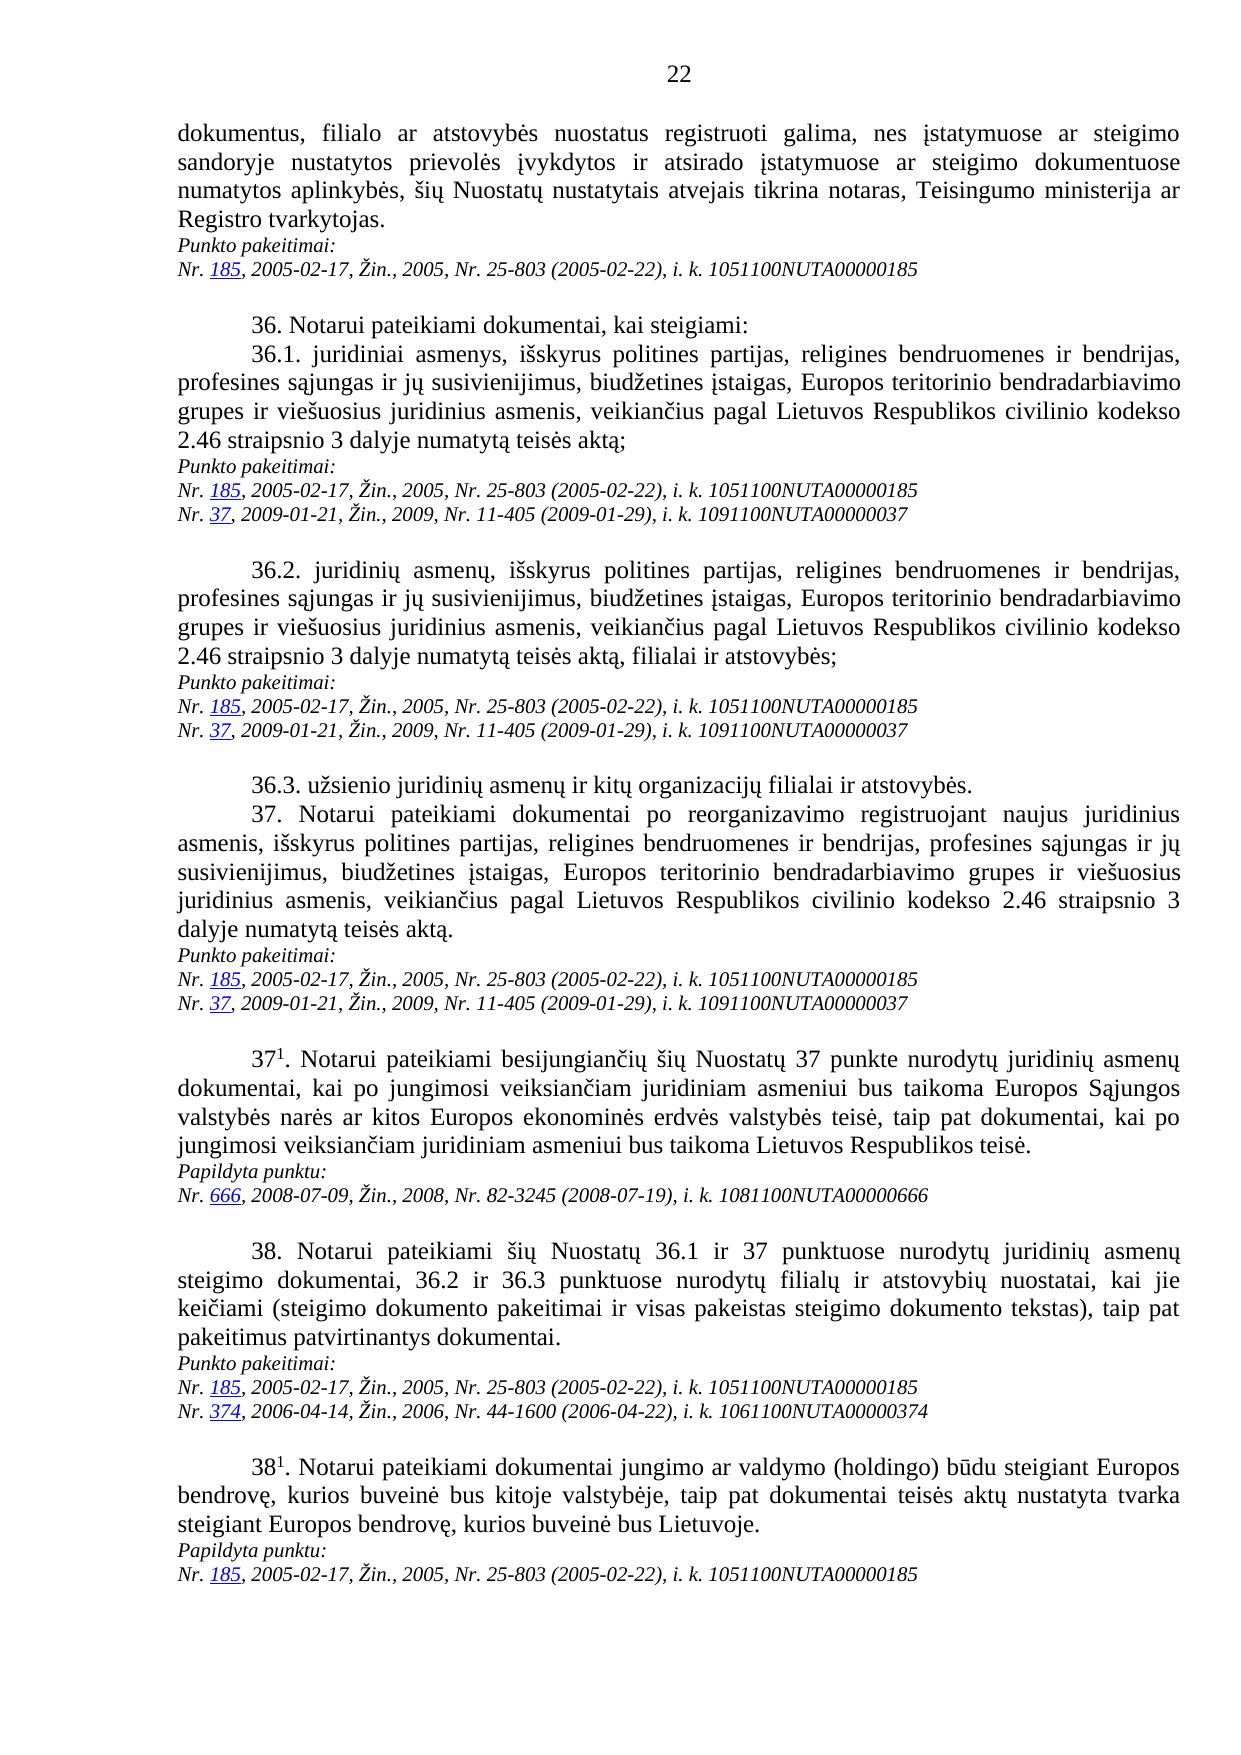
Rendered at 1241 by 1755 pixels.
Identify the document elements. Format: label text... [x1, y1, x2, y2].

text Punkto pakeitimai: [177, 233, 1181, 257]
text 37. Notarui pateikiami dokumentai po reorganizavimo registruojant naujus juridinius asmenis, išskyrus politines partijas, religines bendruomenes ir bendrijas, profesines sąjungas ir jų susivienijimus, biudžetines įstaigas, Europos teritorinio bendradarbiavimo grupes ir viešuosius juridinius asmenis, veikiančius pagal Lietuvos Respublikos civilinio kodekso 2.46 straipsnio 3 dalyje numatytą teisės aktą. [177, 799, 1181, 943]
text Punkto pakeitimai: [177, 670, 1181, 694]
text 38. Notarui pateikiami šių Nuostatų 36.1 ir 37 punktuose nurodytų juridinių asmenų steigimo dokumentai, 36.2 ir 36.3 punktuose nurodytų filialų ir atstovybių nuostatai, kai jie keičiami (steigimo dokumento pakeitimai ir visas pakeistas steigimo dokumento tekstas), taip pat pakeitimus patvirtinantys dokumentai. [177, 1236, 1181, 1351]
text 381. Notarui pateikiami dokumentai jungimo ar valdymo (holdingo) būdu steigiant Europos bendrovę, kurios buveinė bus kitoje valstybėje, taip pat dokumentai teisės aktų nustatyta tvarka steigiant Europos bendrovę, kurios buveinė bus Lietuvoje. [177, 1452, 1181, 1538]
text Nr. 185, 2005-02-17, Žin., 2005, Nr. 25-803 (2005-02-22), i. k. 1051100NUTA00000185 [177, 694, 1181, 718]
text Nr. 185, 2005-02-17, Žin., 2005, Nr. 25-803 (2005-02-22), i. k. 1051100NUTA00000185 [177, 478, 1181, 502]
text Papildyta punktu: [177, 1159, 1181, 1183]
text Punkto pakeitimai: [177, 943, 1181, 967]
text Nr. 374, 2006-04-14, Žin., 2006, Nr. 44-1600 (2006-04-22), i. k. 1061100NUTA00000374 [177, 1399, 1181, 1423]
text Nr. 185, 2005-02-17, Žin., 2005, Nr. 25-803 (2005-02-22), i. k. 1051100NUTA00000185 [177, 967, 1181, 991]
text Nr. 37, 2009-01-21, Žin., 2009, Nr. 11-405 (2009-01-29), i. k. 1091100NUTA00000037 [177, 718, 1181, 742]
text Punkto pakeitimai: [177, 454, 1181, 478]
text dokumentus, filialo ar atstovybės nuostatus registruoti galima, nes įstatymuose ar steigimo sandoryje nustatytos prievolės įvykdytos ir atsirado įstatymuose ar steigimo dokumentuose numatytos aplinkybės, šių Nuostatų nustatytais atvejais tikrina notaras, Teisingumo ministerija ar Registro tvarkytojas. [177, 118, 1181, 233]
text 36.2. juridinių asmenų, išskyrus politines partijas, religines bendruomenes ir bendrijas, profesines sąjungas ir jų susivienijimus, biudžetines įstaigas, Europos teritorinio bendradarbiavimo grupes ir viešuosius juridinius asmenis, veikiančius pagal Lietuvos Respublikos civilinio kodekso 2.46 straipsnio 3 dalyje numatytą teisės aktą, filialai ir atstovybės; [177, 555, 1181, 670]
text Papildyta punktu: [177, 1538, 1181, 1562]
text 36.3. užsienio juridinių asmenų ir kitų organizacijų filialai ir atstovybės. [177, 771, 1181, 799]
text Nr. 37, 2009-01-21, Žin., 2009, Nr. 11-405 (2009-01-29), i. k. 1091100NUTA00000037 [177, 502, 1181, 526]
text 36.1. juridiniai asmenys, išskyrus politines partijas, religines bendruomenes ir bendrijas, profesines sąjungas ir jų susivienijimus, biudžetines įstaigas, Europos teritorinio bendradarbiavimo grupes ir viešuosius juridinius asmenis, veikiančius pagal Lietuvos Respublikos civilinio kodekso 2.46 straipsnio 3 dalyje numatytą teisės aktą; [177, 339, 1181, 454]
text Nr. 37, 2009-01-21, Žin., 2009, Nr. 11-405 (2009-01-29), i. k. 1091100NUTA00000037 [177, 991, 1181, 1015]
text Nr. 666, 2008-07-09, Žin., 2008, Nr. 82-3245 (2008-07-19), i. k. 1081100NUTA00000666 [177, 1183, 1181, 1207]
text Nr. 185, 2005-02-17, Žin., 2005, Nr. 25-803 (2005-02-22), i. k. 1051100NUTA00000185 [177, 257, 1181, 281]
text Nr. 185, 2005-02-17, Žin., 2005, Nr. 25-803 (2005-02-22), i. k. 1051100NUTA00000185 [177, 1562, 1181, 1586]
text Punkto pakeitimai: [177, 1351, 1181, 1375]
text 36. Notarui pateikiami dokumentai, kai steigiami: [177, 310, 1181, 339]
text Nr. 185, 2005-02-17, Žin., 2005, Nr. 25-803 (2005-02-22), i. k. 1051100NUTA00000185 [177, 1375, 1181, 1399]
text 371. Notarui pateikiami besijungiančių šių Nuostatų 37 punkte nurodytų juridinių asmenų dokumentai, kai po jungimosi veiksiančiam juridiniam asmeniui bus taikoma Europos Sąjungos valstybės narės ar kitos Europos ekonominės erdvės valstybės teisė, taip pat dokumentai, kai po jungimosi veiksiančiam juridiniam asmeniui bus taikoma Lietuvos Respublikos teisė. [177, 1044, 1181, 1159]
